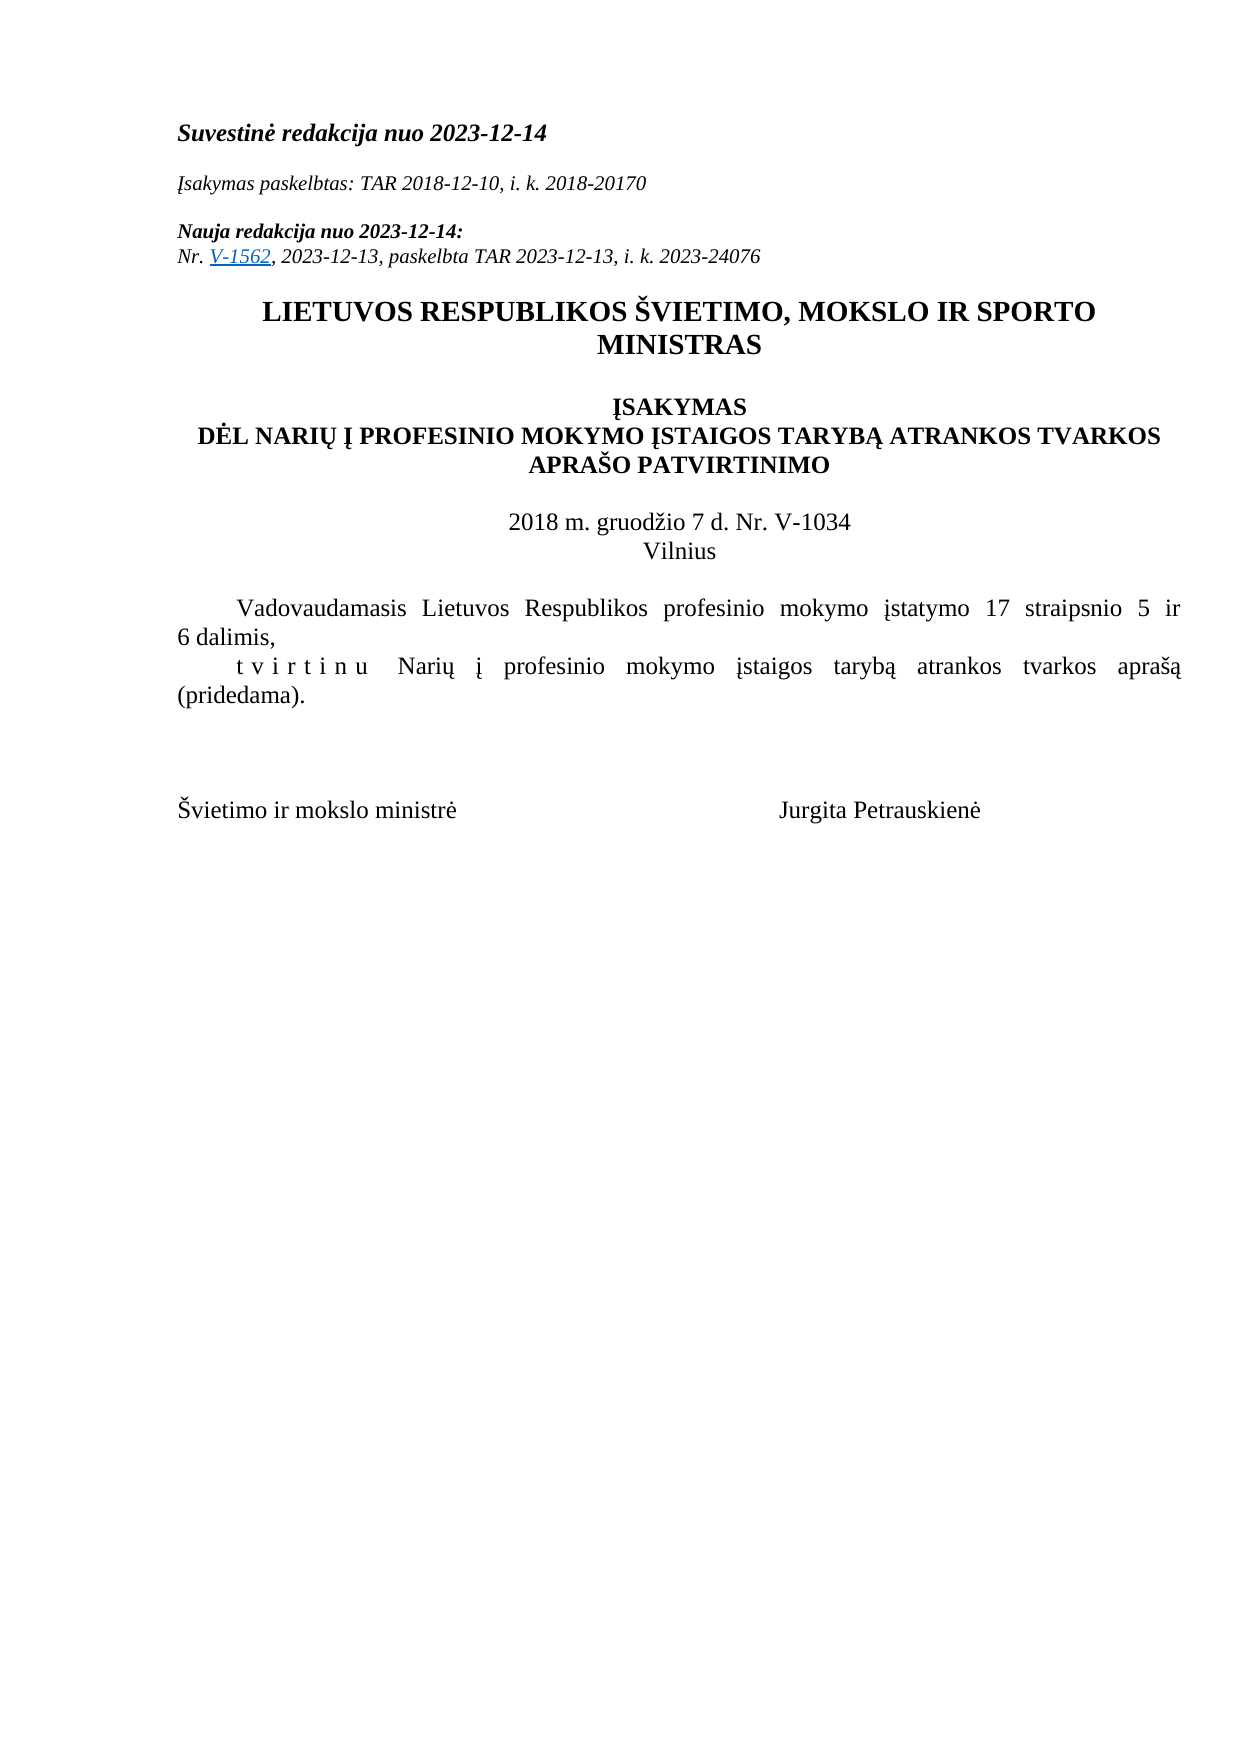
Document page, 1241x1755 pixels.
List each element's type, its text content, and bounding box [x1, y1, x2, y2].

text Vilnius [177, 536, 1182, 565]
text LIETUVOS RESPUBLIKOS ŠVIETIMO, MOKSLO IR SPORTO MINISTRAS [177, 294, 1182, 361]
text 2018 m. gruodžio 7 d. Nr. V-1034 [177, 507, 1182, 536]
text Vadovaudamasis Lietuvos Respublikos profesinio mokymo įstatymo 17 straipsnio 5 ir 6 dalimis, [177, 593, 1182, 651]
text Suvestinė redakcija nuo 2023-12-14 [177, 118, 1182, 147]
text Nauja redakcija nuo 2023-12-14: [177, 219, 1182, 243]
text Nr. V-1562, 2023-12-13, paskelbta TAR 2023-12-13, i. k. 2023-24076 [177, 243, 1182, 268]
text ĮSAKYMAS [177, 392, 1182, 421]
text tvirtinu Narių į profesinio mokymo įstaigos tarybą atrankos tvarkos aprašą (pridedama). [177, 651, 1182, 708]
text Įsakymas paskelbtas: TAR 2018-12-10, i. k. 2018-20170 [177, 171, 1182, 195]
text Švietimo ir mokslo ministrė Jurgita Petrauskienė [177, 795, 1182, 823]
text DĖL NARIŲ Į PROFESINIO MOKYMO ĮSTAIGOS TARYBĄ ATRANKOS TVARKOS APRAŠO PATVIRTINIMO [177, 421, 1182, 478]
